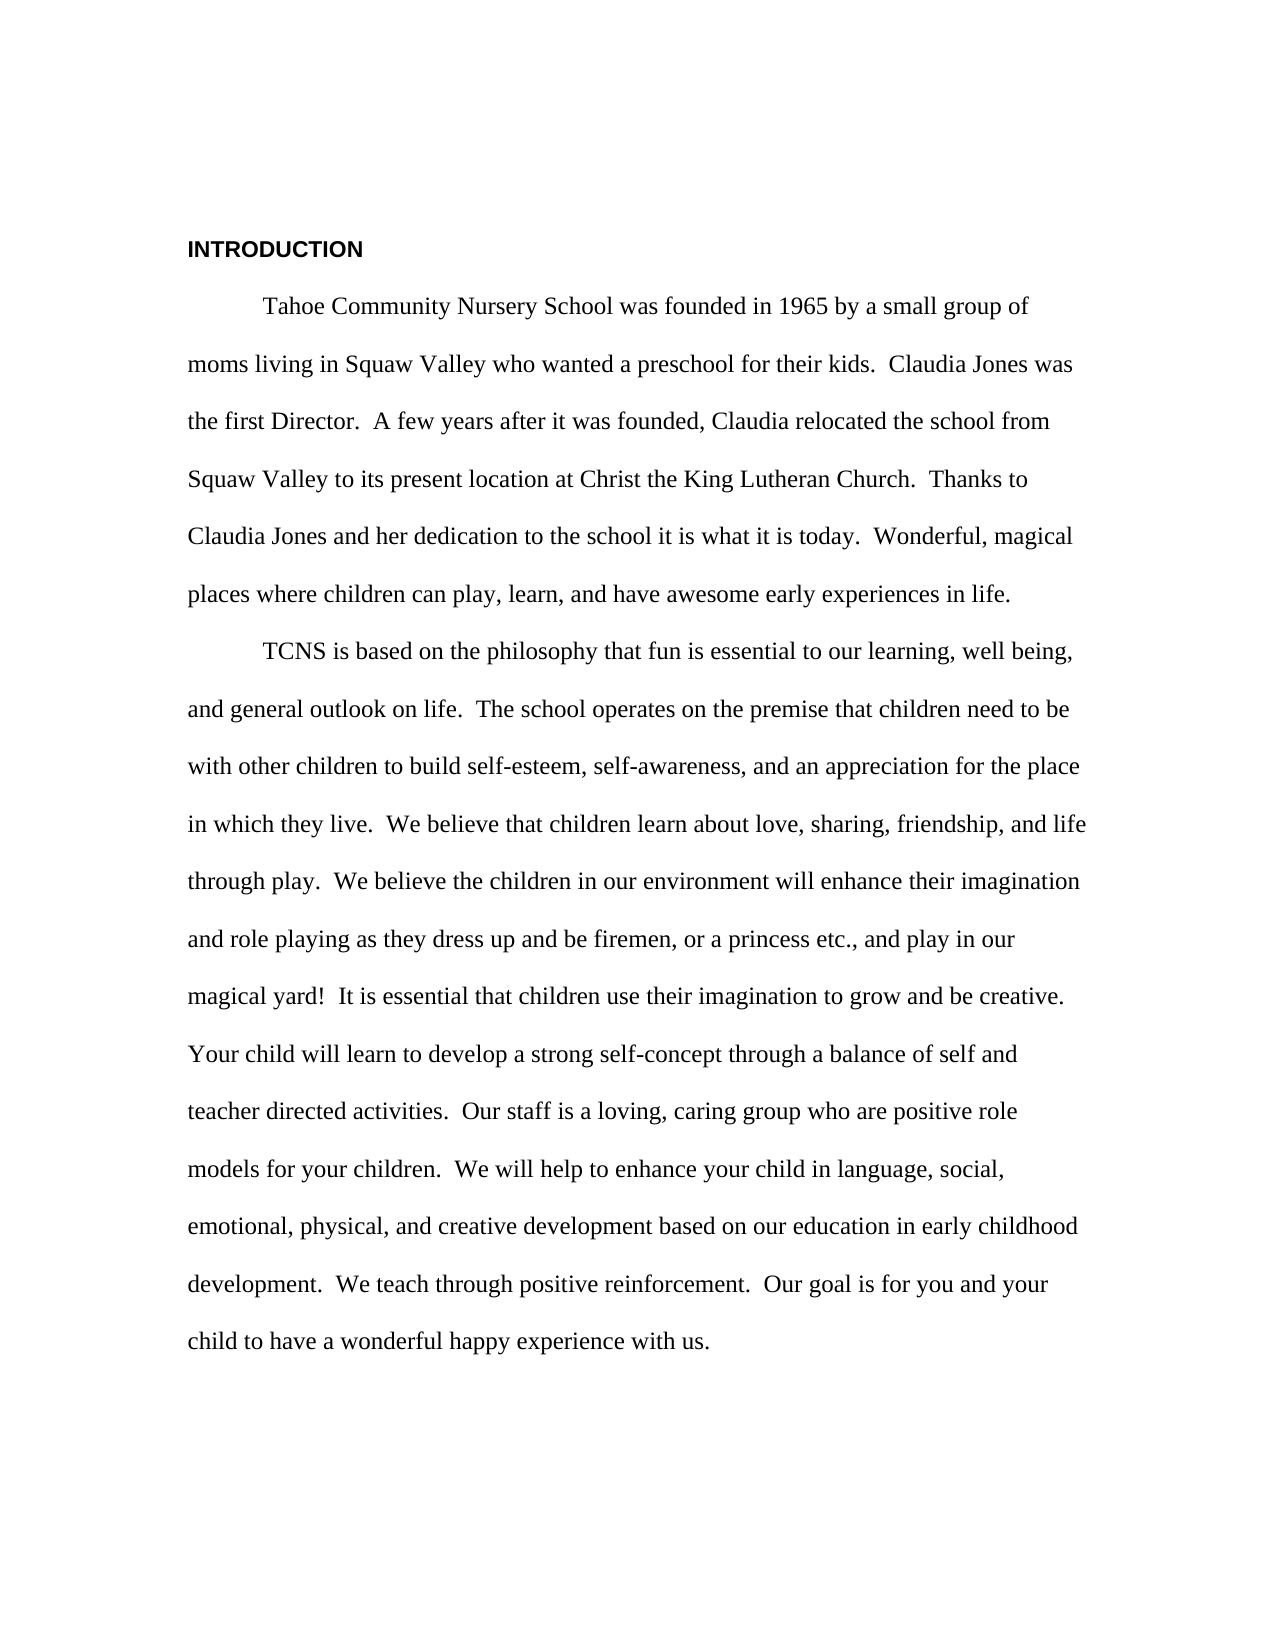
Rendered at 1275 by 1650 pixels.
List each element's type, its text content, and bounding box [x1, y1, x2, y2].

text INTRODUCTION [187, 236, 1087, 263]
text TCNS is based on the philosophy that fun is essential to our learning, well being, and general outlook on life. The school operates on the premise that children need to be with other children to build self-esteem, self-awareness, and an appreciation for the place in which they live. We believe that children learn about love, sharing, friendship, and life through play. We believe the children in our environment will enhance their imagination and role playing as they dress up and be firemen, or a princess etc., and play in our magical yard! It is essential that children use their imagination to grow and be creative. Your child will learn to develop a strong self-concept through a balance of self and teacher directed activities. Our staff is a loving, caring group who are positive role models for your children. We will help to enhance your child in language, social, emotional, physical, and creative development based on our education in early childhood development. We teach through positive reinforcement. Our goal is for you and your child to have a wonderful happy experience with us. [187, 636, 1087, 1355]
text Tahoe Community Nursery School was founded in 1965 by a small group of moms living in Squaw Valley who wanted a preschool for their kids. Claudia Jones was the first Director. A few years after it was founded, Claudia relocated the school from Squaw Valley to its present location at Christ the King Lutheran Church. Thanks to Claudia Jones and her dedication to the school it is what it is today. Wonderful, magical places where children can play, learn, and have awesome early experiences in life. [187, 291, 1087, 608]
